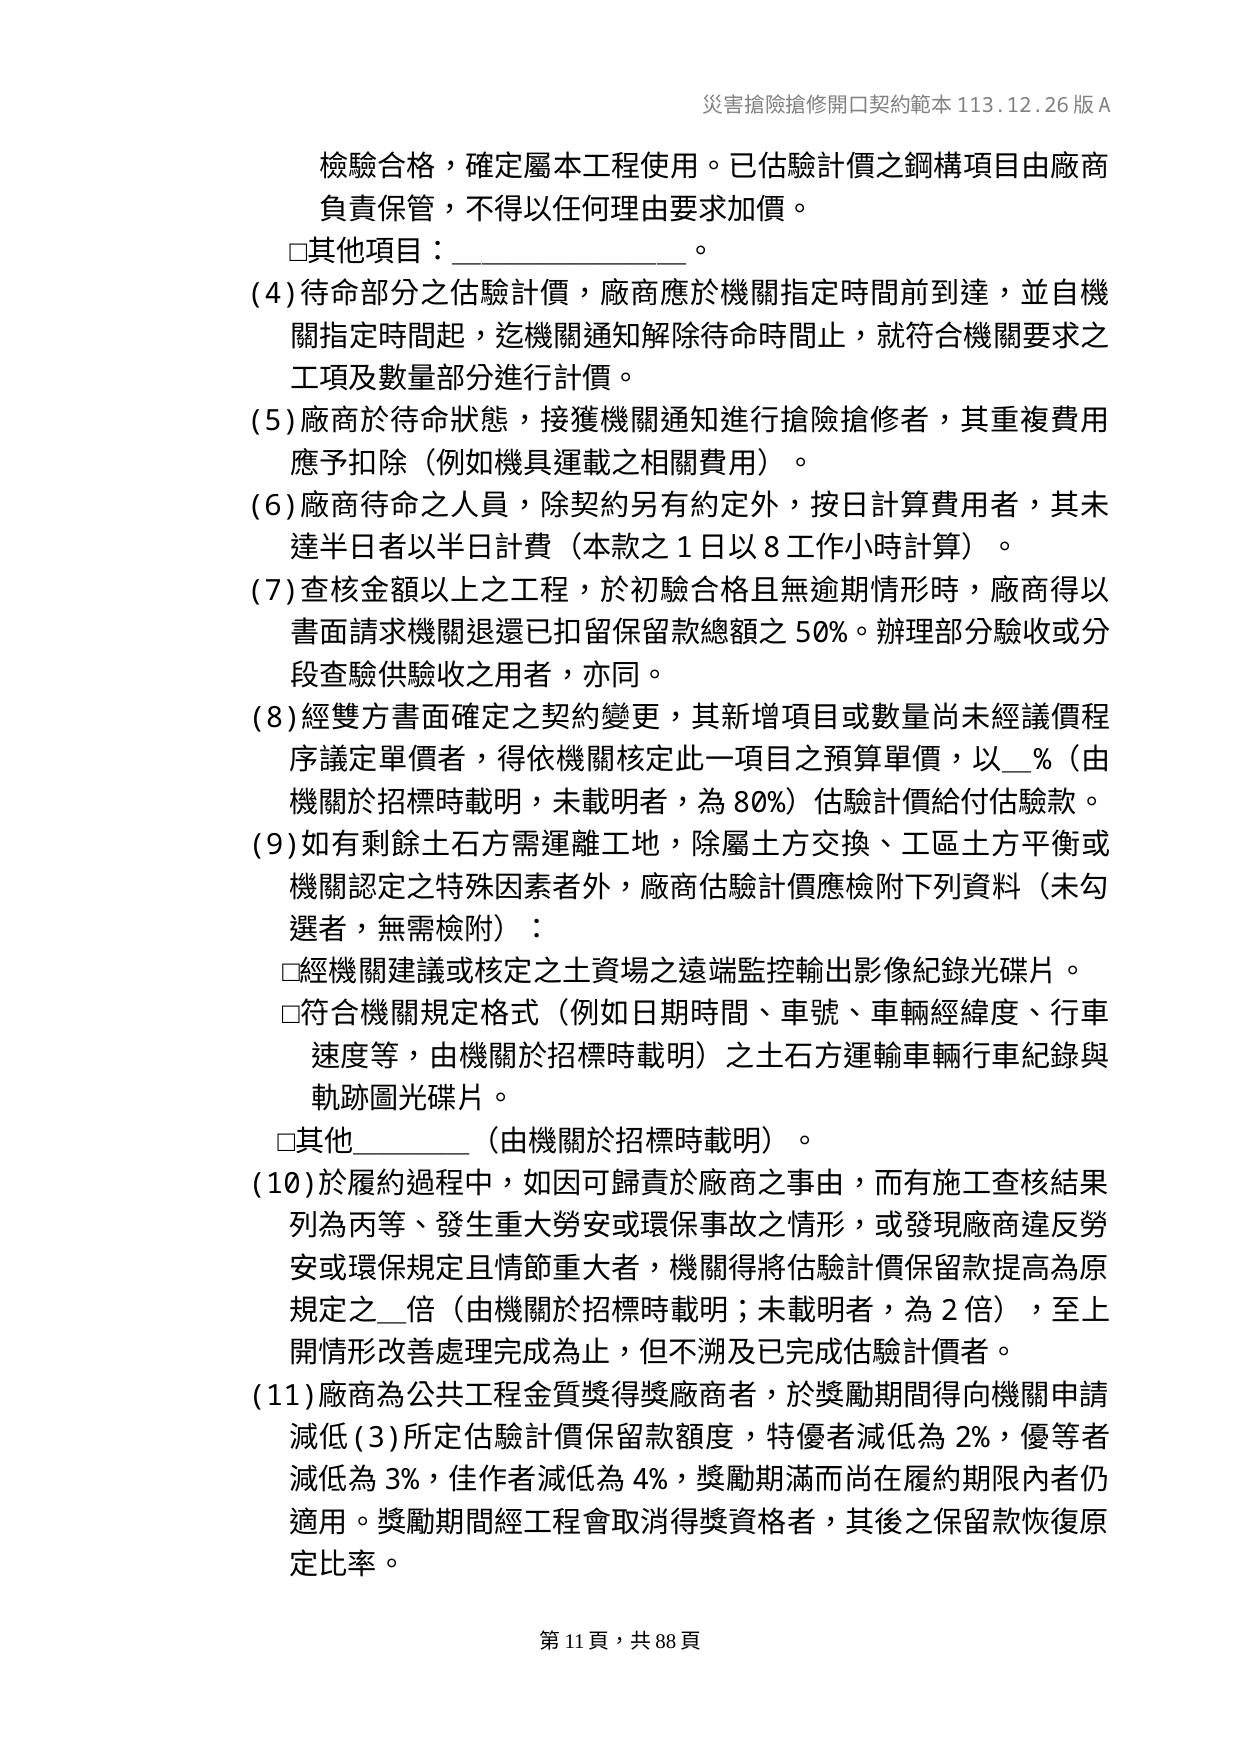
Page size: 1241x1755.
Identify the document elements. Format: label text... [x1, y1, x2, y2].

text (4)待命部分之估驗計價，廠商應於機關指定時間前到達，並自機關指定時間起，迄機關通知解除待命時間止，就符合機關要求之工項及數量部分進行計價。 [247, 270, 1110, 397]
text □符合機關規定格式（例如日期時間、車號、車輛經緯度、行車速度等，由機關於招標時載明）之土石方運輸車輛行車紀錄與軌跡圖光碟片。 [282, 990, 1110, 1117]
text (7)查核金額以上之工程，於初驗合格且無逾期情形時，廠商得以書面請求機關退還已扣留保留款總額之50%。辦理部分驗收或分段查驗供驗收之用者，亦同。 [247, 566, 1110, 693]
text □其他項目：＿＿＿＿＿＿＿＿。 [289, 228, 1110, 270]
text 鋼材運至加工處所，得就該項目單價之＿%（由機關於招標時載明；未載明者，為20%）先行估驗計價；加工、假組立完成後，得就該項目單價之＿%（由機關於招標時載明；未載明者，為30%）先行估驗計價。估驗計價前，須經監造單位/工程司檢驗合格，確定屬本工程使用。已估驗計價之鋼構項目由廠商負責保管，不得以任何理由要求加價。 [319, 143, 1110, 228]
text □經機關建議或核定之土資場之遠端監控輸出影像紀錄光碟片。 [253, 948, 1110, 990]
text (9)如有剩餘土石方需運離工地，除屬土方交換、工區土方平衡或機關認定之特殊因素者外，廠商估驗計價應檢附下列資料（未勾選者，無需檢附）： [248, 821, 1110, 948]
text (8)經雙方書面確定之契約變更，其新增項目或數量尚未經議價程序議定單價者，得依機關核定此一項目之預算單價，以＿%（由機關於招標時載明，未載明者，為80%）估驗計價給付估驗款。 [248, 693, 1110, 821]
text (5)廠商於待命狀態，接獲機關通知進行搶險搶修者，其重複費用應予扣除（例如機具運載之相關費用）。 [247, 397, 1110, 482]
text (10)於履約過程中，如因可歸責於廠商之事由，而有施工查核結果列為丙等、發生重大勞安或環保事故之情形，或發現廠商違反勞安或環保規定且情節重大者，機關得將估驗計價保留款提高為原規定之＿倍（由機關於招標時載明；未載明者，為2倍），至上開情形改善處理完成為止，但不溯及已完成估驗計價者。 [248, 1159, 1110, 1371]
text (6)廠商待命之人員，除契約另有約定外，按日計算費用者，其未達半日者以半日計費（本款之1日以8工作小時計算）。 [247, 482, 1110, 566]
text (11)廠商為公共工程金質獎得獎廠商者，於獎勵期間得向機關申請減低(3)所定估驗計價保留款額度，特優者減低為2%，優等者減低為3%，佳作者減低為4%，獎勵期滿而尚在履約期限內者仍適用。獎勵期間經工程會取消得獎資格者，其後之保留款恢復原定比率。 [248, 1371, 1110, 1583]
text □其他＿＿＿＿（由機關於招標時載明）。 [277, 1117, 1110, 1159]
